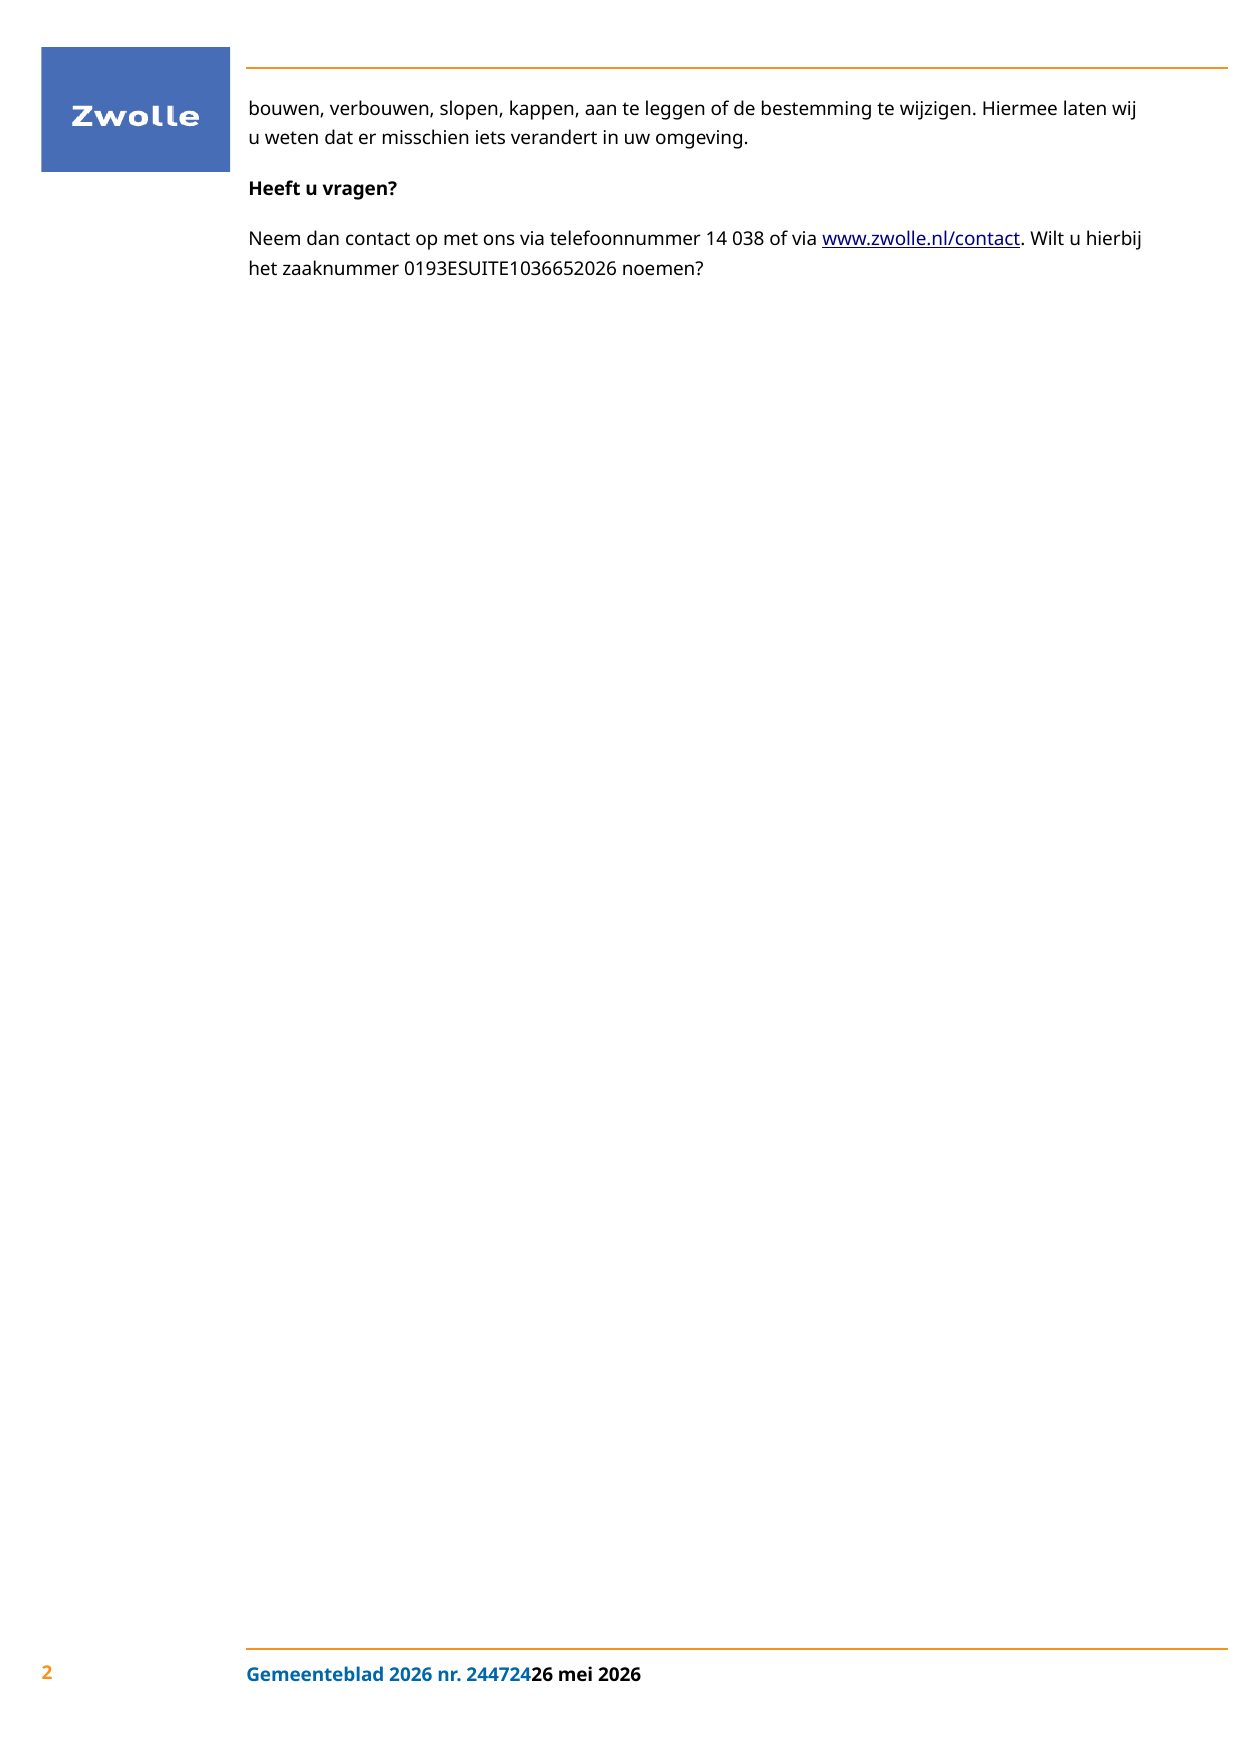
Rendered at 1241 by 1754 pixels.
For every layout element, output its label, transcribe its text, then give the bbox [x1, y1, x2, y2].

picture [41, 47, 231, 172]
text Neem dan contact op met ons via telefoonnummer 14 038 of via www.zwolle.nl/contact. Wilt u hierbij het zaaknummer 0193ESUITE1036652026 noemen? [248, 225, 1152, 281]
text Heeft u vragen? [248, 175, 1152, 201]
text bouwen, verbouwen, slopen, kappen, aan te leggen of de bestemming te wijzigen. Hiermee laten wij u weten dat er misschien iets verandert in uw omgeving. [248, 95, 1152, 150]
